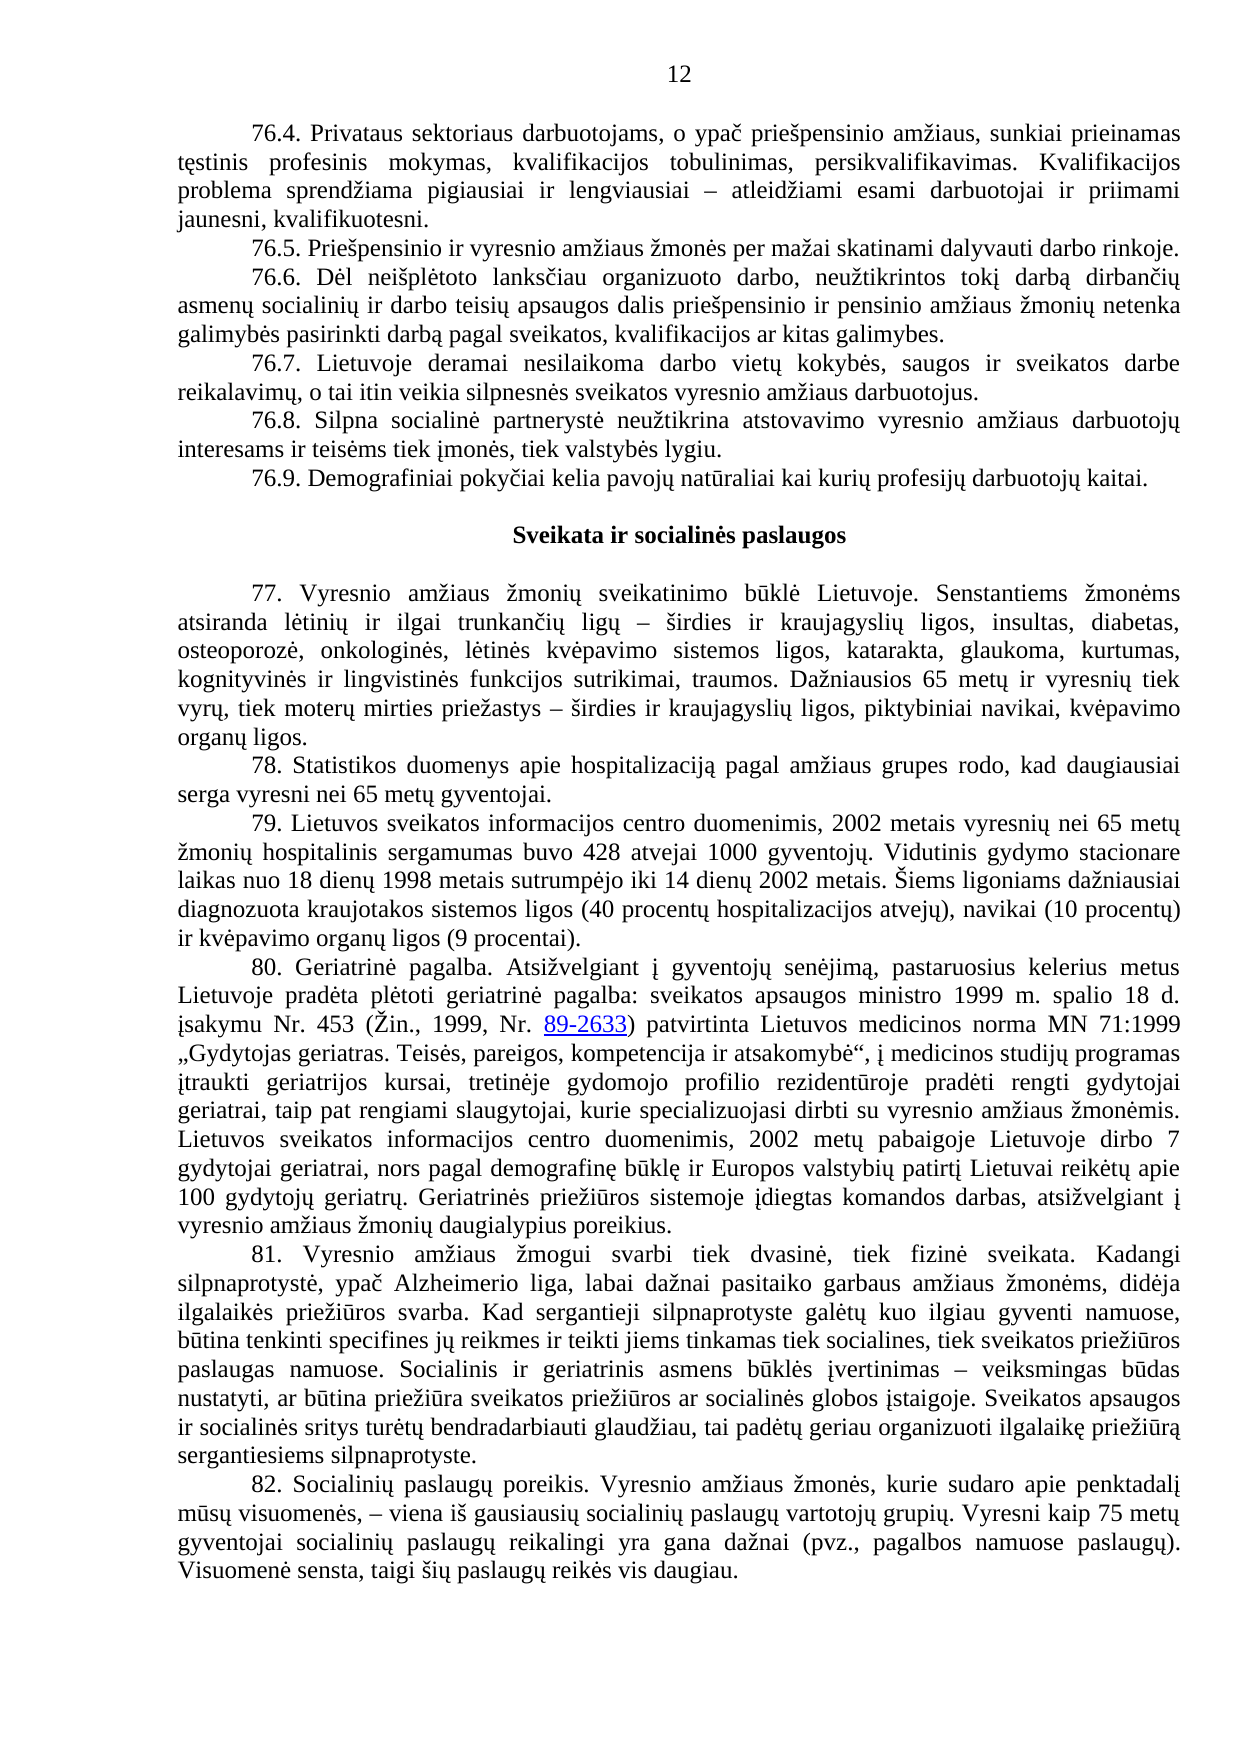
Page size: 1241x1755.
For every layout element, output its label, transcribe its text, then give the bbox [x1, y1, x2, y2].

text 76.4. Privataus sektoriaus darbuotojams, o ypač priešpensinio amžiaus, sunkiai prieinamas tęstinis profesinis mokymas, kvalifikacijos tobulinimas, persikvalifikavimas. Kvalifikacijos problema sprendžiama pigiausiai ir lengviausiai – atleidžiami esami darbuotojai ir priimami jaunesni, kvalifikuotesni. [177, 118, 1181, 233]
text 76.8. Silpna socialinė partnerystė neužtikrina atstovavimo vyresnio amžiaus darbuotojų interesams ir teisėms tiek įmonės, tiek valstybės lygiu. [177, 406, 1181, 463]
text Sveikata ir socialinės paslaugos [177, 521, 1181, 549]
text 76.6. Dėl neišplėtoto lanksčiau organizuoto darbo, neužtikrintos tokį darbą dirbančių asmenų socialinių ir darbo teisių apsaugos dalis priešpensinio ir pensinio amžiaus žmonių netenka galimybės pasirinkti darbą pagal sveikatos, kvalifikacijos ar kitas galimybes. [177, 262, 1181, 348]
text 76.9. Demografiniai pokyčiai kelia pavojų natūraliai kai kurių profesijų darbuotojų kaitai. [177, 463, 1181, 492]
text 79. Lietuvos sveikatos informacijos centro duomenimis, 2002 metais vyresnių nei 65 metų žmonių hospitalinis sergamumas buvo 428 atvejai 1000 gyventojų. Vidutinis gydymo stacionare laikas nuo 18 dienų 1998 metais sutrumpėjo iki 14 dienų 2002 metais. Šiems ligoniams dažniausiai diagnozuota kraujotakos sistemos ligos (40 procentų hospitalizacijos atvejų), navikai (10 procentų) ir kvėpavimo organų ligos (9 procentai). [177, 808, 1181, 952]
text 78. Statistikos duomenys apie hospitalizaciją pagal amžiaus grupes rodo, kad daugiausiai serga vyresni nei 65 metų gyventojai. [177, 751, 1181, 808]
text 76.7. Lietuvoje deramai nesilaikoma darbo vietų kokybės, saugos ir sveikatos darbe reikalavimų, o tai itin veikia silpnesnės sveikatos vyresnio amžiaus darbuotojus. [177, 348, 1181, 406]
text 77. Vyresnio amžiaus žmonių sveikatinimo būklė Lietuvoje. Senstantiems žmonėms atsiranda lėtinių ir ilgai trunkančių ligų – širdies ir kraujagyslių ligos, insultas, diabetas, osteoporozė, onkologinės, lėtinės kvėpavimo sistemos ligos, katarakta, glaukoma, kurtumas, kognityvinės ir lingvistinės funkcijos sutrikimai, traumos. Dažniausios 65 metų ir vyresnių tiek vyrų, tiek moterų mirties priežastys – širdies ir kraujagyslių ligos, piktybiniai navikai, kvėpavimo organų ligos. [177, 578, 1181, 751]
text 82. Socialinių paslaugų poreikis. Vyresnio amžiaus žmonės, kurie sudaro apie penktadalį mūsų visuomenės, – viena iš gausiausių socialinių paslaugų vartotojų grupių. Vyresni kaip 75 metų gyventojai socialinių paslaugų reikalingi yra gana dažnai (pvz., pagalbos namuose paslaugų). Visuomenė sensta, taigi šių paslaugų reikės vis daugiau. [177, 1469, 1181, 1584]
text 80. Geriatrinė pagalba. Atsižvelgiant į gyventojų senėjimą, pastaruosius kelerius metus Lietuvoje pradėta plėtoti geriatrinė pagalba: sveikatos apsaugos ministro 1999 m. spalio 18 d. įsakymu Nr. 453 (Žin., 1999, Nr. 89-2633) patvirtinta Lietuvos medicinos norma MN 71:1999 „Gydytojas geriatras. Teisės, pareigos, kompetencija ir atsakomybė“, į medicinos studijų programas įtraukti geriatrijos kursai, tretinėje gydomojo profilio rezidentūroje pradėti rengti gydytojai geriatrai, taip pat rengiami slaugytojai, kurie specializuojasi dirbti su vyresnio amžiaus žmonėmis. Lietuvos sveikatos informacijos centro duomenimis, 2002 metų pabaigoje Lietuvoje dirbo 7 gydytojai geriatrai, nors pagal demografinę būklę ir Europos valstybių patirtį Lietuvai reikėtų apie 100 gydytojų geriatrų. Geriatrinės priežiūros sistemoje įdiegtas komandos darbas, atsižvelgiant į vyresnio amžiaus žmonių daugialypius poreikius. [177, 952, 1181, 1239]
text 76.5. Priešpensinio ir vyresnio amžiaus žmonės per mažai skatinami dalyvauti darbo rinkoje. [177, 233, 1181, 262]
text 81. Vyresnio amžiaus žmogui svarbi tiek dvasinė, tiek fizinė sveikata. Kadangi silpnaprotystė, ypač Alzheimerio liga, labai dažnai pasitaiko garbaus amžiaus žmonėms, didėja ilgalaikės priežiūros svarba. Kad sergantieji silpnaprotyste galėtų kuo ilgiau gyventi namuose, būtina tenkinti specifines jų reikmes ir teikti jiems tinkamas tiek socialines, tiek sveikatos priežiūros paslaugas namuose. Socialinis ir geriatrinis asmens būklės įvertinimas – veiksmingas būdas nustatyti, ar būtina priežiūra sveikatos priežiūros ar socialinės globos įstaigoje. Sveikatos apsaugos ir socialinės sritys turėtų bendradarbiauti glaudžiau, tai padėtų geriau organizuoti ilgalaikę priežiūrą sergantiesiems silpnaprotyste. [177, 1239, 1181, 1469]
